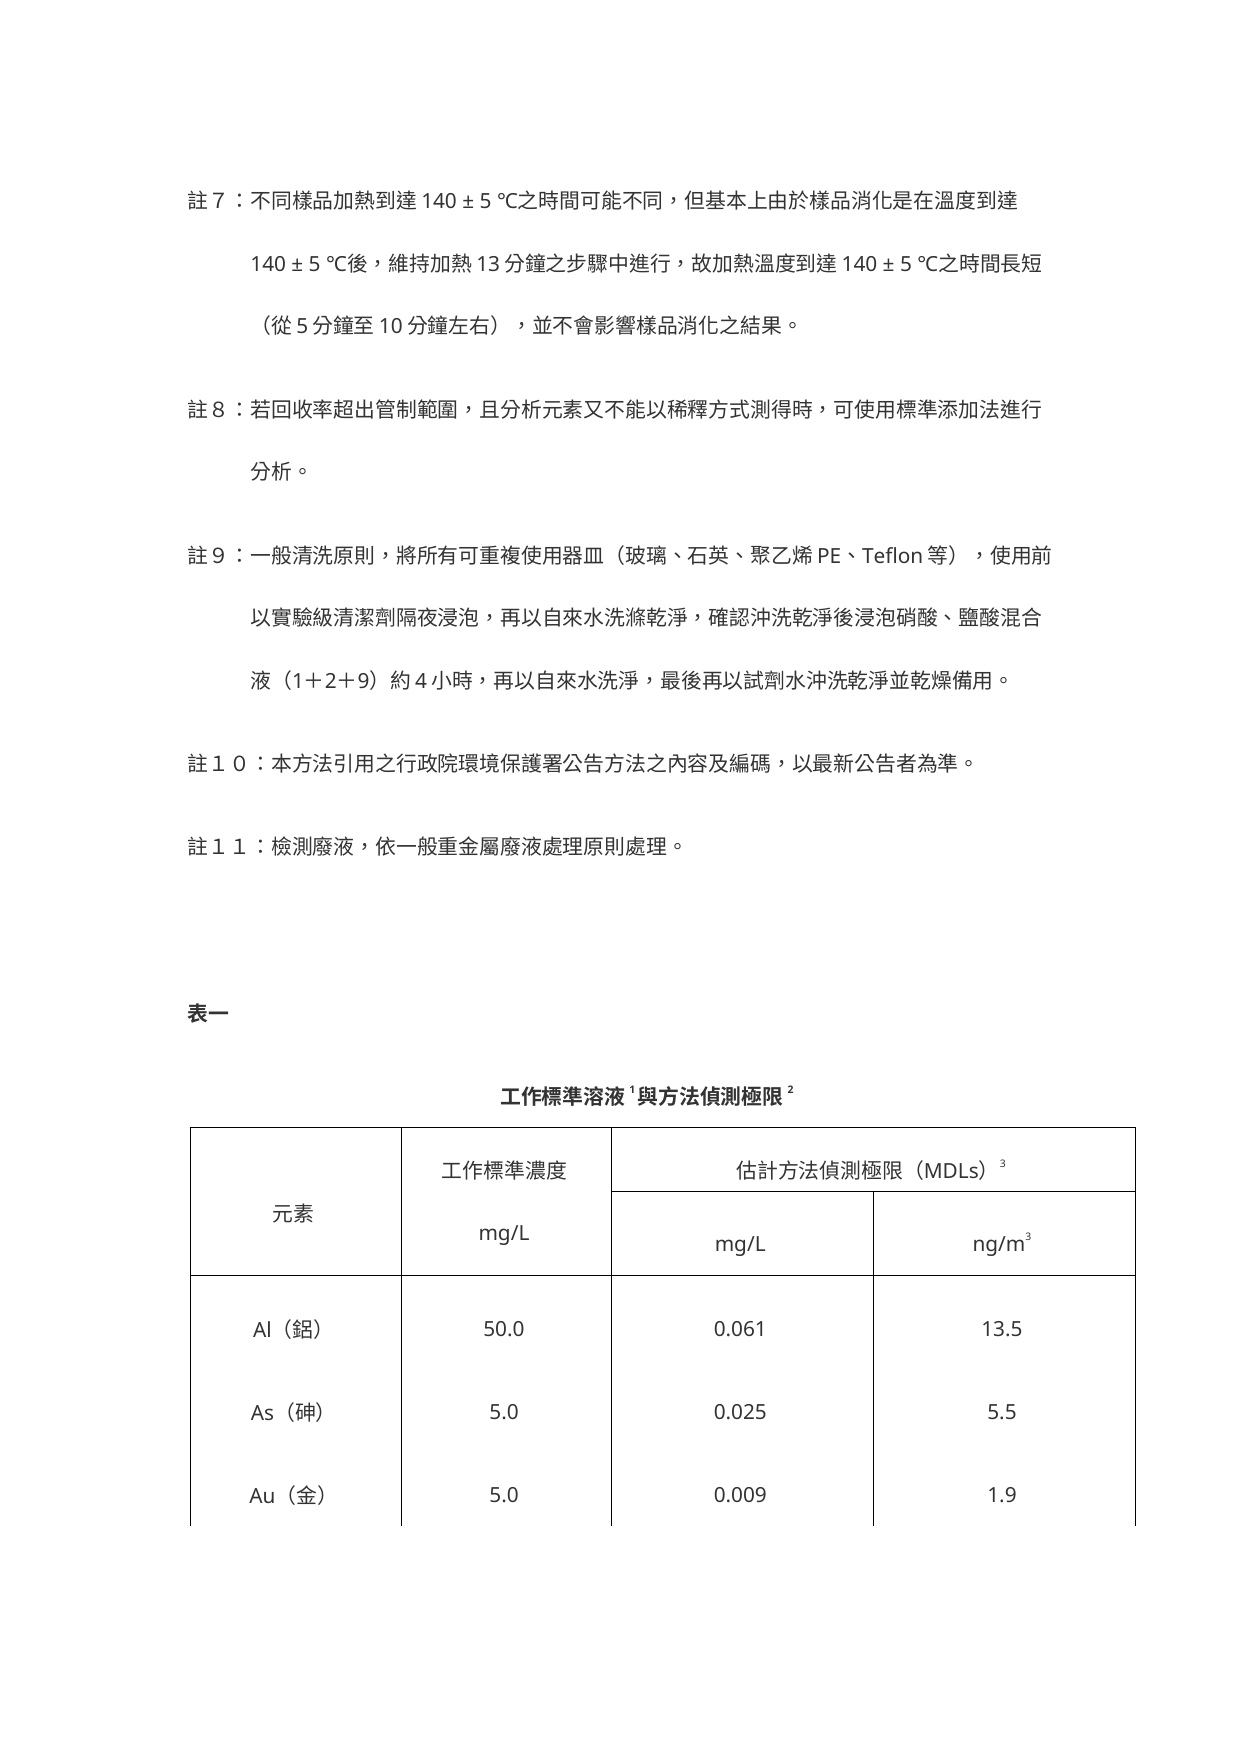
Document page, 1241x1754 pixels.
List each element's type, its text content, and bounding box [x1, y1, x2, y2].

text 註１１： 檢測廢液，依一般重金屬廢液處理原則處理。 [187, 804, 1053, 867]
text 工作標準溶液1與方法偵測極限2 [187, 1054, 1053, 1117]
text 表一 [187, 971, 1053, 1033]
table_cell 5.0 [402, 1443, 611, 1526]
table_header 工作標準濃度 mg/L [402, 1128, 611, 1275]
table_header 元素 [191, 1128, 401, 1275]
text 註９： 一般清洗原則，將所有可重複使用器皿（玻璃、石英、聚乙烯PE、Teflon等），使用前以實驗級清潔劑隔夜浸泡，再以自來水洗滌乾淨，確認沖洗乾淨後浸泡硝酸、鹽酸混合液（1＋2＋9）約4小時，再以自來水洗淨，最後再以試劑水沖洗乾淨並乾燥備用。 [187, 512, 1053, 700]
table_header 估計方法偵測極限（MDLs）3 [612, 1128, 1135, 1191]
table_cell Al（鋁） [191, 1276, 401, 1359]
table_cell 5.5 [874, 1359, 1135, 1443]
text 註１０： 本方法引用之行政院環境保護署公告方法之內容及編碼，以最新公告者為準。 [187, 721, 1053, 783]
table_cell 0.025 [612, 1359, 873, 1443]
table_cell 0.061 [612, 1276, 873, 1359]
table_cell 13.5 [874, 1276, 1135, 1359]
text 註８： 若回收率超出管制範圍，且分析元素又不能以稀釋方式測得時，可使用標準添加法進行分析。 [187, 367, 1053, 492]
table_cell 0.009 [612, 1443, 873, 1526]
table_cell 1.9 [874, 1443, 1135, 1526]
table_cell As（砷） [191, 1359, 401, 1443]
table_cell 50.0 [402, 1276, 611, 1359]
table_cell 5.0 [402, 1359, 611, 1443]
table_cell ng/m3 [874, 1192, 1135, 1275]
table_cell mg/L [612, 1192, 873, 1275]
text 註７： 不同樣品加熱到達140 ± 5 ℃之時間可能不同，但基本上由於樣品消化是在溫度到達140 ± 5 ℃後，維持加熱13分鐘之步驟中進行，故加熱溫度到達140 ± 5 ℃之時間長短（從5分鐘至10分鐘左右），並不會影響樣品消化之結果。 [187, 158, 1053, 346]
table_cell Au（金） [191, 1443, 401, 1526]
